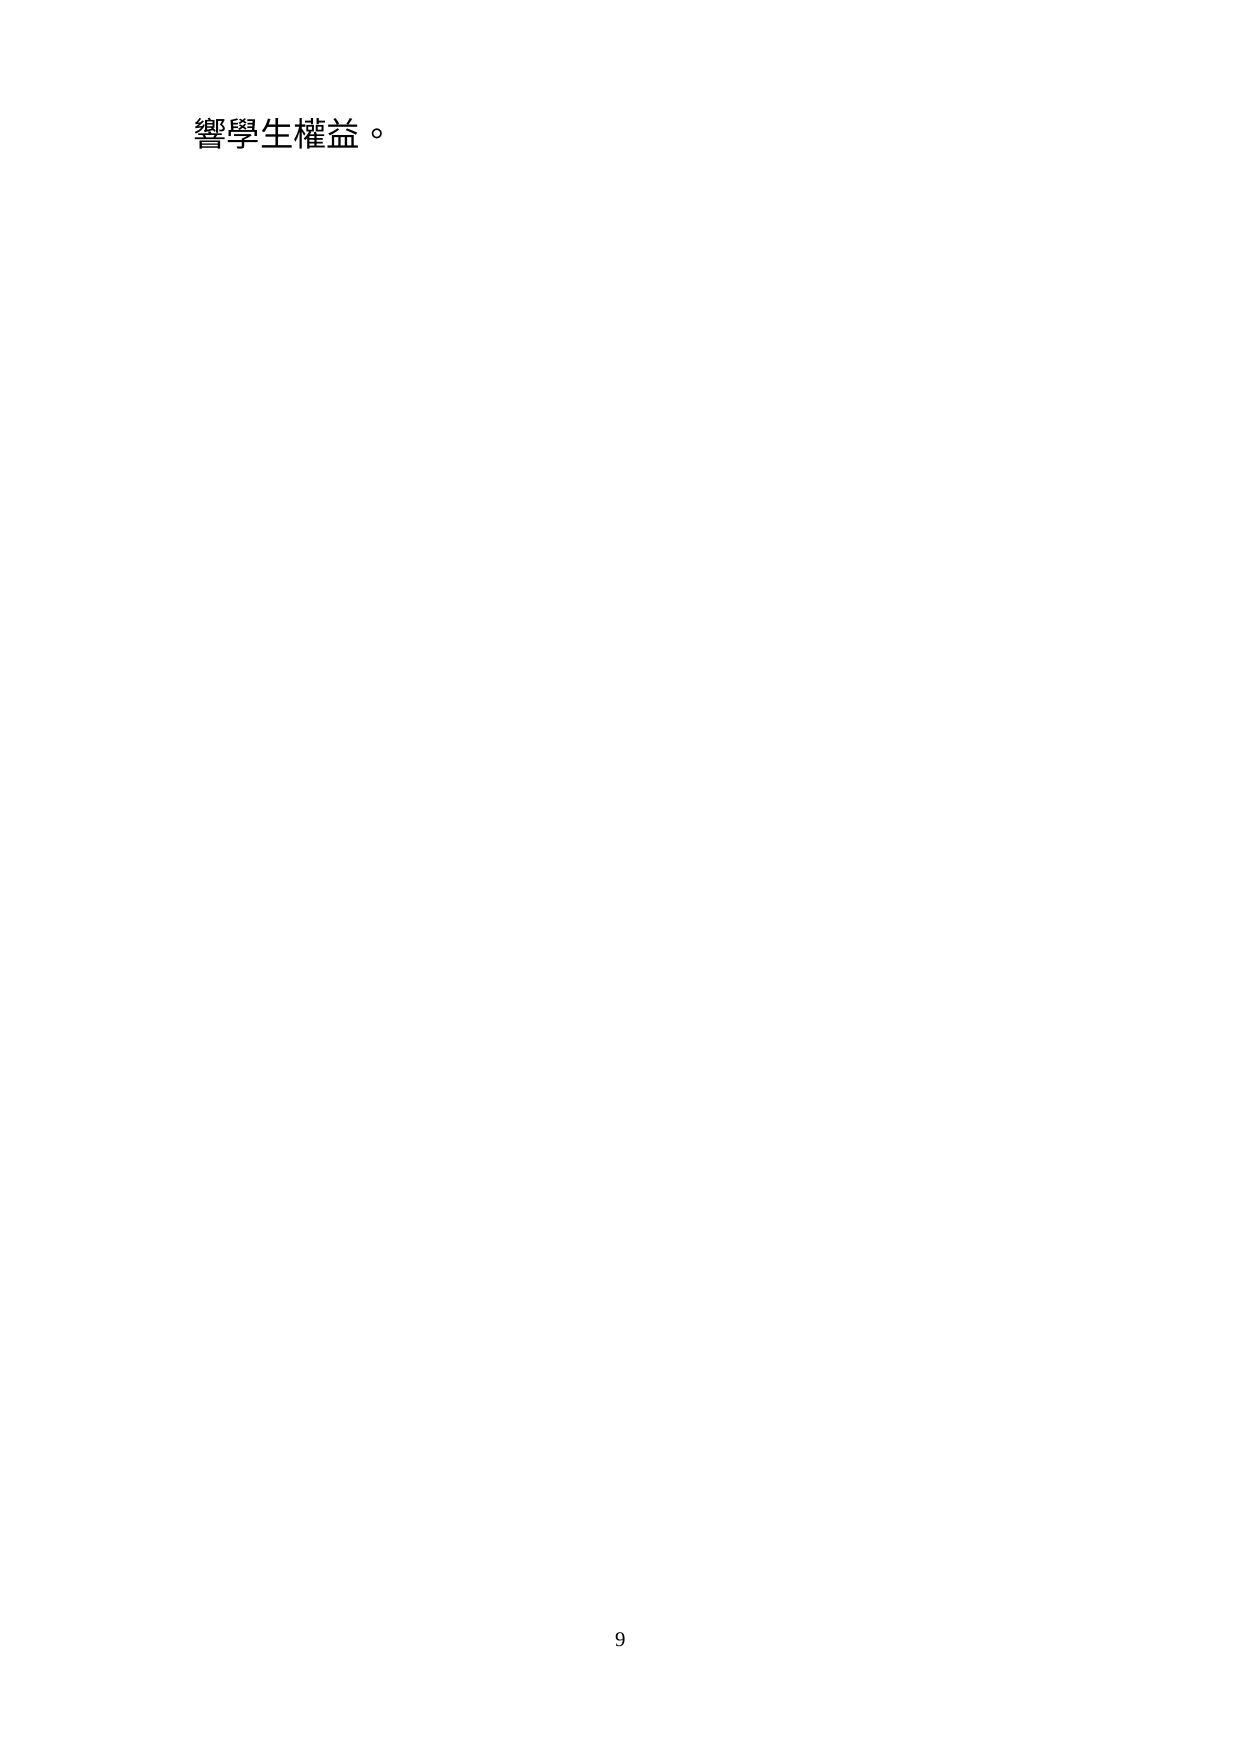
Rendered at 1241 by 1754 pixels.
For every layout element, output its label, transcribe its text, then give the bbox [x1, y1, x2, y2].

text 響學生權益。 [193, 108, 1122, 156]
